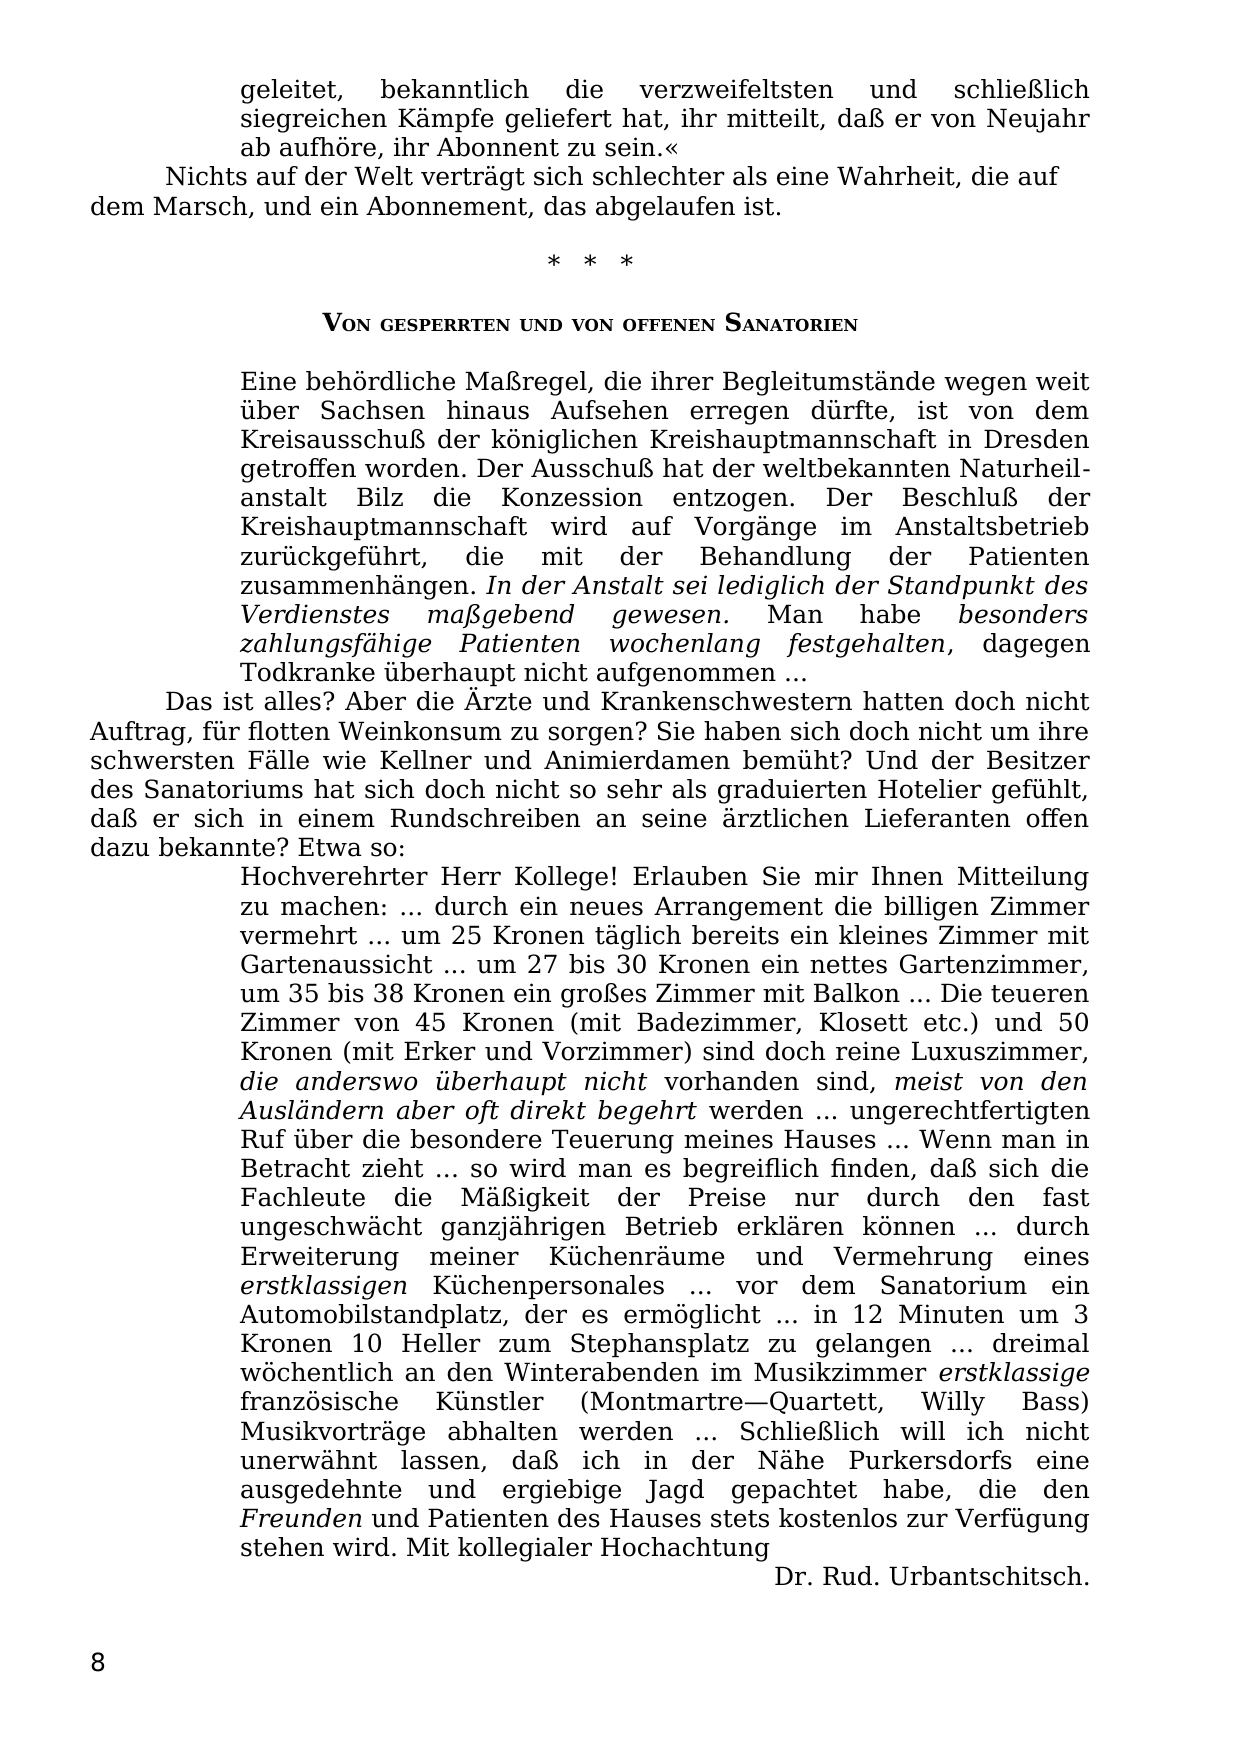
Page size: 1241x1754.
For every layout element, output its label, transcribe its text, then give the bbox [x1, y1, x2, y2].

text Hochverehrter Herr Kollege! Erlauben Sie mir Ihnen Mitteilung zu machen: ... durch ein neues Arrangement die billigen Zimmer vermehrt ... um 25 Kronen täglich bereits ein kleines Zimmer mit Gartenaussicht ... um 27 bis 30 Kronen ein nettes Gartenzimmer, um 35 bis 38 Kronen ein großes Zimmer mit Balkon ... Die teueren Zimmer von 45 Kronen (mit Badezimmer, Klosett etc.) und 50 Kronen (mit Erker und Vorzimmer) sind doch reine Luxuszimmer, die anderswo überhaupt nicht vorhanden sind, meist von den Ausländern aber oft direkt begehrt werden ... ungerechtfertigten Ruf über die besondere Teuerung meines Hauses ... Wenn man in Betracht zieht ... so wird man es begreiflich finden, daß sich die Fachleute die Mäßigkeit der Preise nur durch den fast ungeschwächt ganzjährigen Betrieb erklären können ... durch Erweiterung meiner Küchenräume und Vermehrung eines erstklassigen Küchenpersonales ... vor dem Sanatorium ein Automobilstandplatz, der es ermöglicht ... in 12 Minuten um 3 Kronen 10 Heller zum Stephansplatz zu gelangen ... dreimal wöchentlich an den Winterabenden im Musikzimmer erstklassige französische Künstler (Montmartre—Quartett, Willy Bass) Musikvorträge abhalten werden ... Schließlich will ich nicht unerwähnt lassen, daß ich in der Nähe Purkersdorfs eine ausgedehnte und ergiebige Jagd gepachtet habe, die den Freunden und Patienten des Hauses stets kostenlos zur Verfügung stehen wird. Mit kollegialer Hochachtung [240, 862, 1091, 1562]
text Von gesperrten und von offenen Sanatorien [90, 279, 1091, 337]
text * * * [90, 250, 1091, 279]
text Das ist alles? Aber die Ärzte und Krankenschwestern hatten doch nicht Auftrag, für flotten Weinkonsum zu sorgen? Sie haben sich doch nicht um ihre schwersten Fälle wie Kellner und Animierdamen bemüht? Und der Besitzer des Sanatoriums hat sich doch nicht so sehr als graduierten Hotelier gefühlt, daß er sich in einem Rundschreiben an seine ärztlichen Lieferanten offen dazu bekannte? Etwa so: [90, 687, 1091, 862]
text Eine behördliche Maßregel, die ihrer Begleitumstände wegen weit über Sachsen hinaus Aufsehen erregen dürfte, ist von dem Kreisausschuß der königlichen Kreishauptmannschaft in Dresden getroffen worden. Der Ausschuß hat der weltbekannten Naturheil­anstalt Bilz die Konzession entzogen. Der Beschluß der Kreishauptmannschaft wird auf Vorgänge im Anstaltsbetrieb zurückgeführt, die mit der Behandlung der Patienten zusammenhängen. In der Anstalt sei lediglich der Standpunkt des Verdienstes maßgebend gewesen. Man habe besonders zahlungsfähige Patienten wochenlang festgehalten, dagegen Todkranke überhaupt nicht aufgenommen ... [240, 367, 1091, 687]
text Dr. Rud. Urbantschitsch. [240, 1562, 1091, 1592]
text Nichts auf der Welt verträgt sich schlechter als eine Wahrheit, die auf dem Marsch, und ein Abonnement, das abgelaufen ist. [90, 162, 1091, 221]
text geleitet, bekanntlich die verzweifeltsten und schließlich siegreichen Kämpfe geliefert hat, ihr mitteilt, daß er von Neujahr ab aufhöre, ihr Abonnent zu sein.« [240, 75, 1091, 162]
